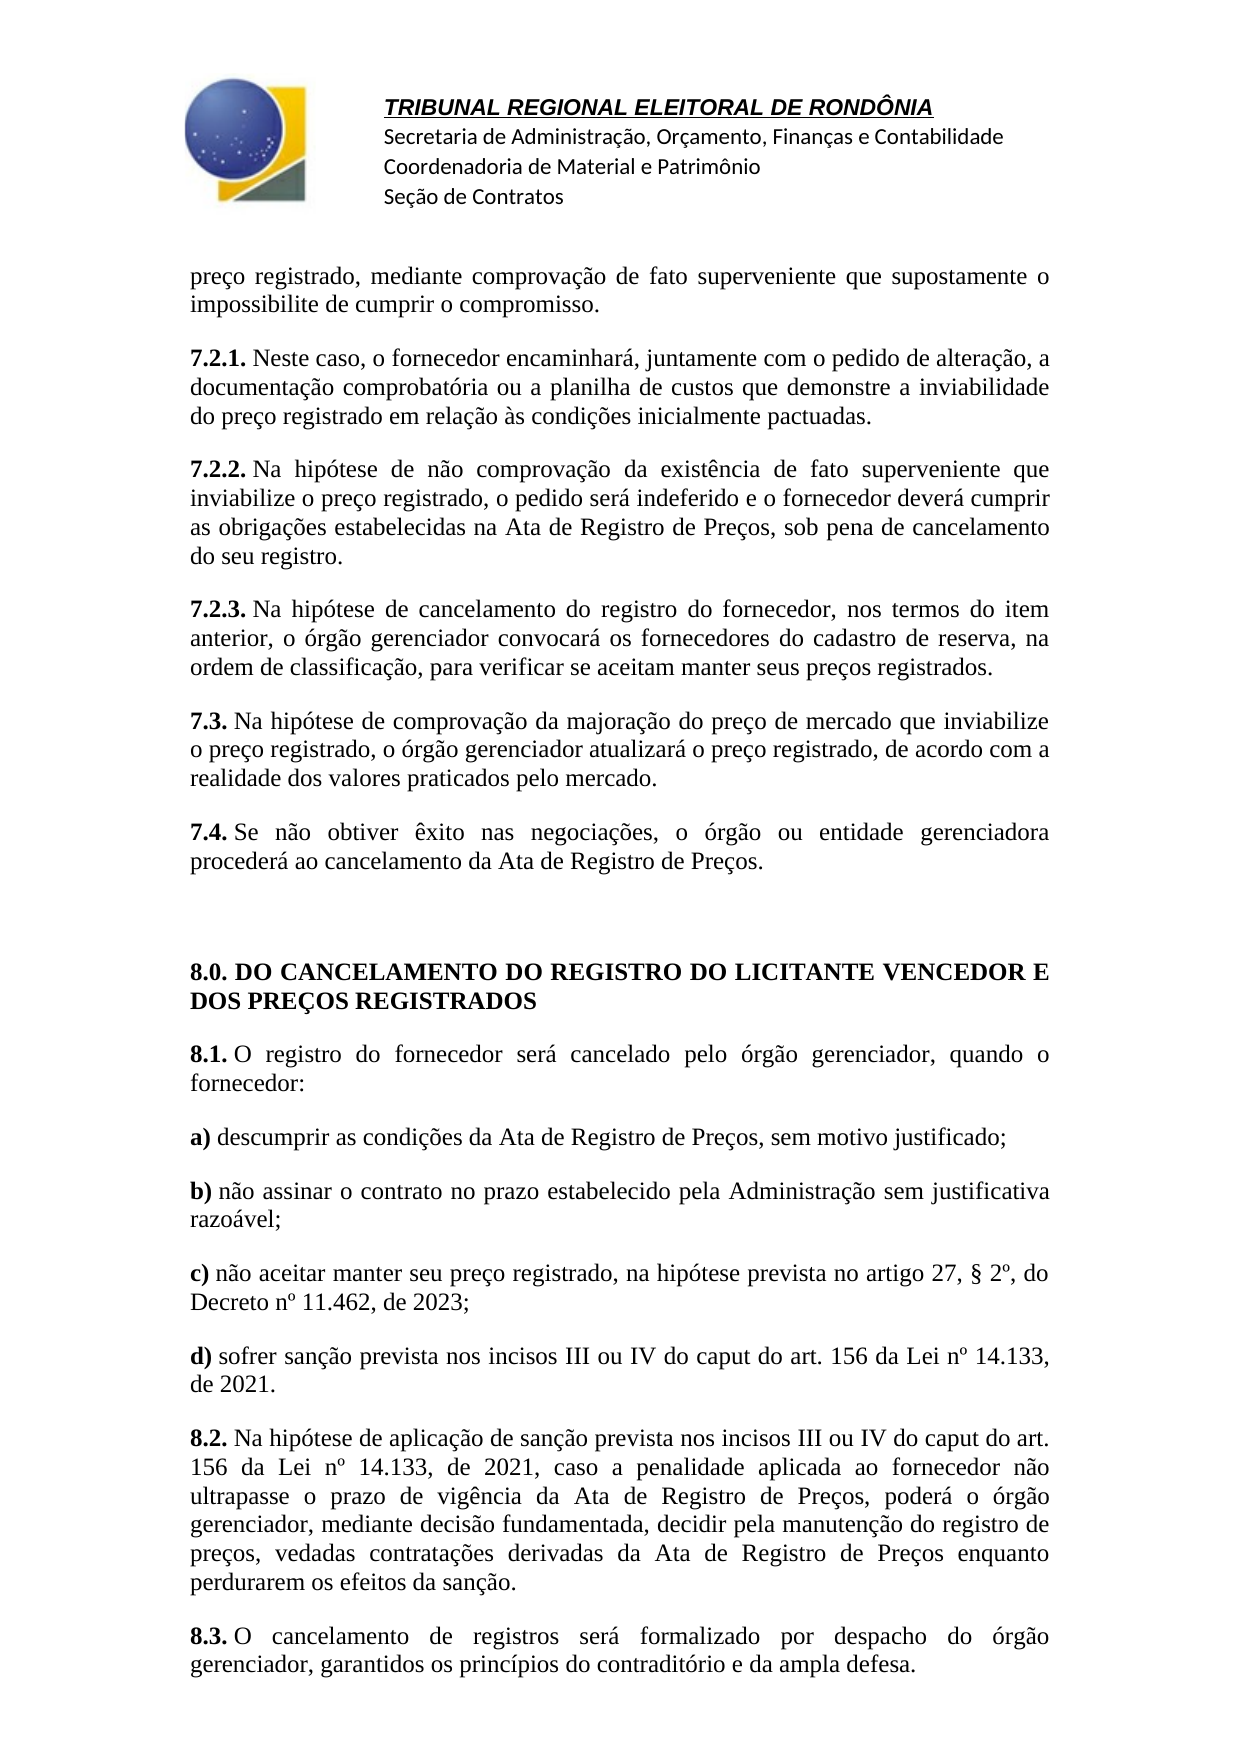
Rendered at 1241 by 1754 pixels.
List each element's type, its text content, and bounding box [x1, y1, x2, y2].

text 8.2. Na hipótese de aplicação de sanção prevista nos incisos III ou IV do caput do art. 156 da Lei nº 14.133, de 2021, caso a penalidade aplicada ao fornecedor não ultrapasse o prazo de vigência da Ata de Registro de Preços, poderá o órgão gerenciador, mediante decisão fundamentada, decidir pela manutenção do registro de preços, vedadas contratações derivadas da Ata de Registro de Preços enquanto perdurarem os efeitos da sanção. [190, 1423, 1051, 1596]
text a) descumprir as condições da Ata de Registro de Preços, sem motivo justificado; [190, 1122, 1051, 1151]
text d) sofrer sanção prevista nos incisos III ou IV do caput do art. 156 da Lei nº 14.133, de 2021. [190, 1341, 1051, 1398]
text preço registrado, mediante comprovação de fato superveniente que supostamente o impossibilite de cumprir o compromisso. [190, 261, 1051, 318]
text b) não assinar o contrato no prazo estabelecido pela Administração sem justificativa razoável; [190, 1176, 1051, 1233]
text 7.3. Na hipótese de comprovação da majoração do preço de mercado que inviabilize o preço registrado, o órgão gerenciador atualizará o preço registrado, de acordo com a realidade dos valores praticados pelo mercado. [190, 706, 1051, 792]
text 7.2.2. Na hipótese de não comprovação da existência de fato superveniente que inviabilize o preço registrado, o pedido será indeferido e o fornecedor deverá cumprir as obrigações estabelecidas na Ata de Registro de Preços, sob pena de cancelamento do seu registro. [190, 454, 1051, 569]
text 8.1. O registro do fornecedor será cancelado pelo órgão gerenciador, quando o fornecedor: [190, 1039, 1051, 1097]
text 7.2.1. Neste caso, o fornecedor encaminhará, juntamente com o pedido de alteração, a documentação comprobatória ou a planilha de custos que demonstre a inviabilidade do preço registrado em relação às condições inicialmente pactuadas. [190, 343, 1051, 429]
text c) não aceitar manter seu preço registrado, na hipótese prevista no artigo 27, § 2º, do Decreto nº 11.462, de 2023; [190, 1258, 1051, 1316]
text 8.3. O cancelamento de registros será formalizado por despacho do órgão gerenciador, garantidos os princípios do contraditório e da ampla defesa. [190, 1621, 1051, 1678]
text 8.0. DO CANCELAMENTO DO REGISTRO DO LICITANTE VENCEDOR E DOS PREÇOS REGISTRADOS [190, 957, 1051, 1014]
text 7.2.3. Na hipótese de cancelamento do registro do fornecedor, nos termos do item anterior, o órgão gerenciador convocará os fornecedores do cadastro de reserva, na ordem de classificação, para verificar se aceitam manter seus preços registrados. [190, 594, 1051, 681]
text 7.4. Se não obtiver êxito nas negociações, o órgão ou entidade gerenciadora procederá ao cancelamento da Ata de Registro de Preços. [190, 817, 1051, 874]
